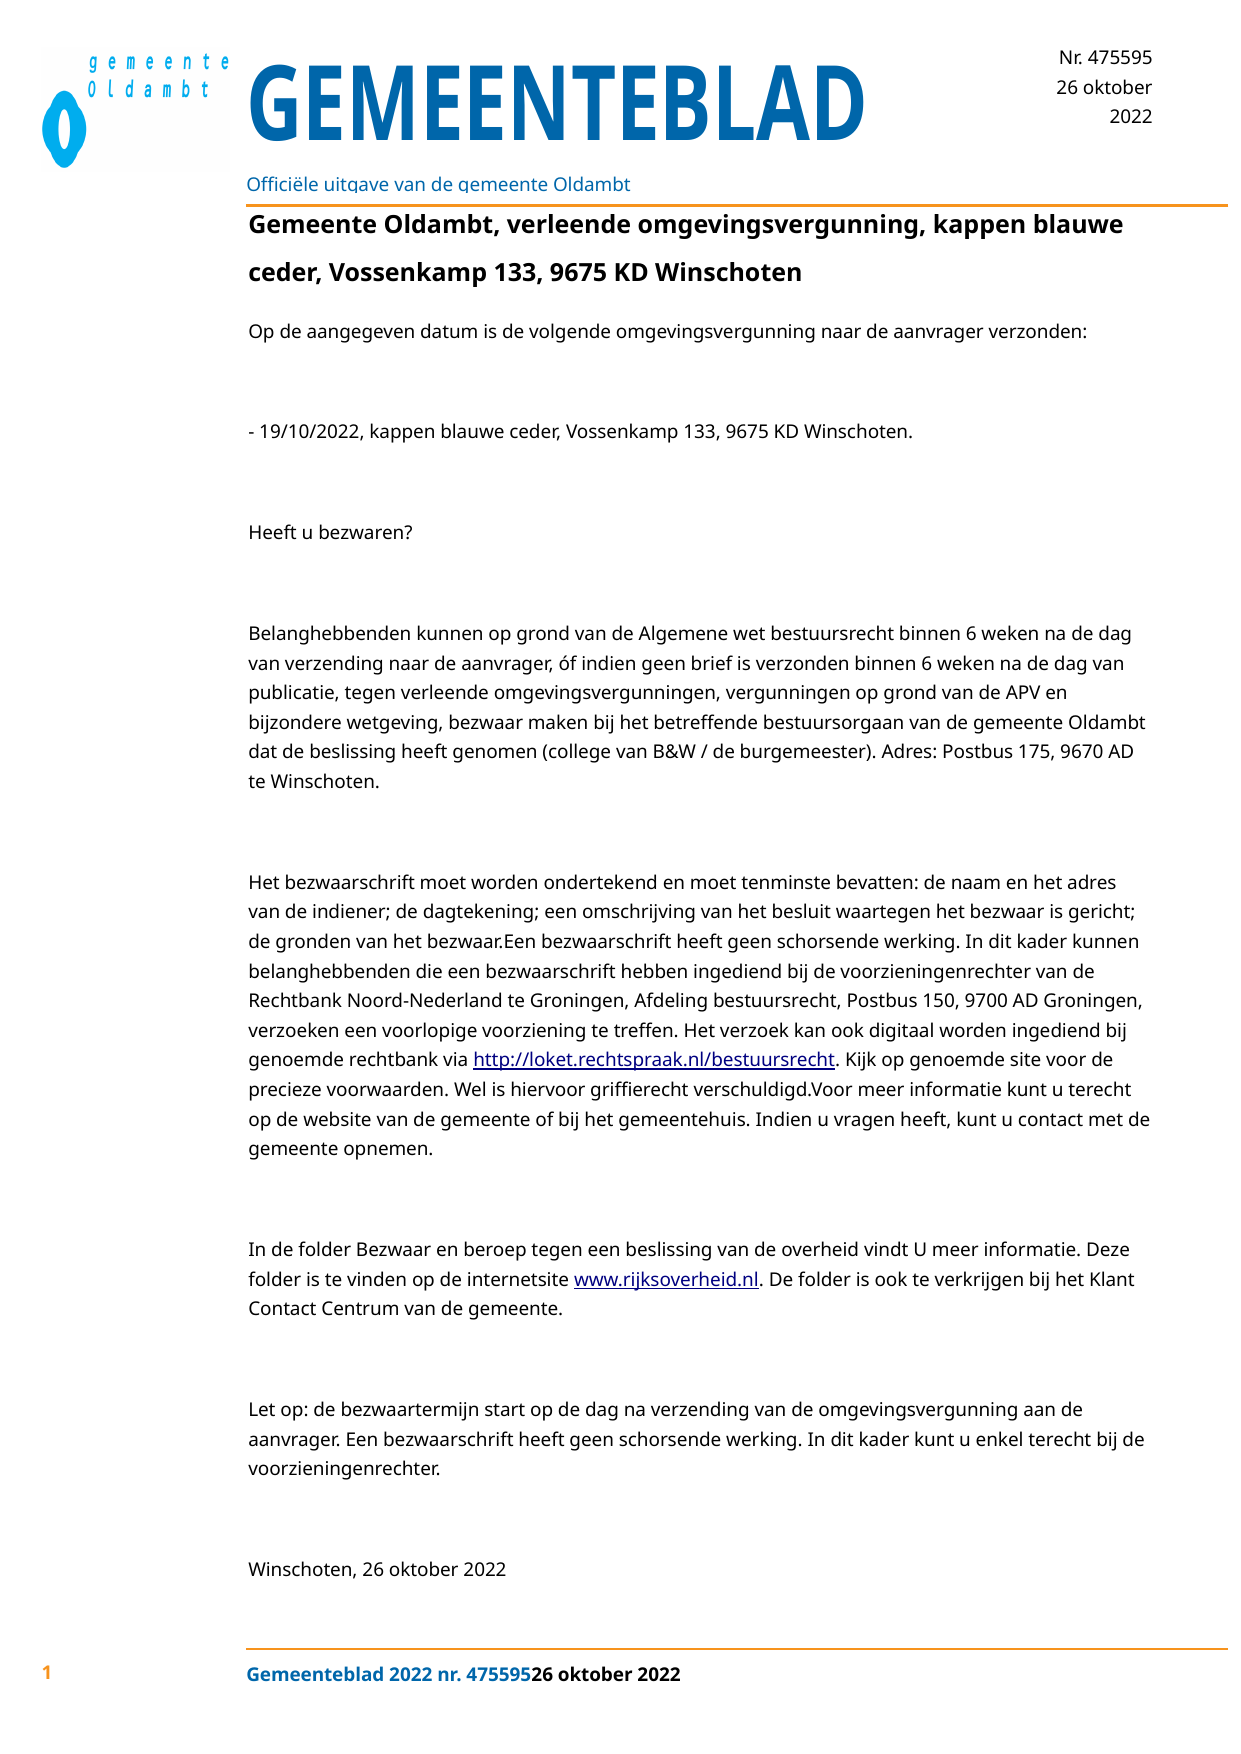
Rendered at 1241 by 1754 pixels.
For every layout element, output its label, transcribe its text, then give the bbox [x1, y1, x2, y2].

text Winschoten, 26 oktober 2022 [248, 1556, 1152, 1582]
text Let op: de bezwaartermijn start op de dag na verzending van de omgevingsvergunning aan de aanvrager. Een bezwaarschrift heeft geen schorsende werking. In dit kader kunt u enkel terecht bij de voorzieningenrechter. [248, 1396, 1152, 1481]
text - 19/10/2022, kappen blauwe ceder, Vossenkamp 133, 9675 KD Winschoten. [248, 419, 1152, 444]
text Het bezwaarschrift moet worden ondertekend en moet tenminste bevatten: de naam en het adres van de indiener; de dagtekening; een omschrijving van het besluit waartegen het bezwaar is gericht; de gronden van het bezwaar.Een bezwaarschrift heeft geen schorsende werking. In dit kader kunnen belanghebbenden die een bezwaarschrift hebben ingediend bij de voorzieningenrechter van de Rechtbank Noord-Nederland te Groningen, Afdeling bestuursrecht, Postbus 150, 9700 AD Groningen, verzoeken een voorlopige voorziening te treffen. Het verzoek kan ook digitaal worden ingediend bij genoemde rechtbank via http://loket.rechtspraak.nl/bestuursrecht. Kijk op genoemde site voor de precieze voorwaarden. Wel is hiervoor griffierecht verschuldigd.Voor meer informatie kunt u terecht op de website van de gemeente of bij het gemeentehuis. Indien u vragen heeft, kunt u contact met de gemeente opnemen. [248, 869, 1152, 1161]
picture [41, 47, 231, 172]
text Heeft u bezwaren? [248, 519, 1152, 545]
text Gemeente Oldambt, verleende omgevingsvergunning, kappen blauwe ceder, Vossenkamp 133, 9675 KD Winschoten [248, 207, 1152, 288]
text In de folder Bezwaar en beroep tegen een beslissing van de overheid vindt U meer informatie. Deze folder is te vinden op de internetsite www.rijksoverheid.nl. De folder is ook te verkrijgen bij het Klant Contact Centrum van de gemeente. [248, 1236, 1152, 1321]
text Op de aangegeven datum is de volgende omgevingsvergunning naar de aanvrager verzonden: [248, 318, 1152, 344]
text Belanghebbenden kunnen op grond van de Algemene wet bestuursrecht binnen 6 weken na de dag van verzending naar de aanvrager, óf indien geen brief is verzonden binnen 6 weken na de dag van publicatie, tegen verleende omgevingsvergunningen, vergunningen op grond van de APV en bijzondere wetgeving, bezwaar maken bij het betreffende bestuursorgaan van de gemeente Oldambt dat de beslissing heeft genomen (college van B&W / de burgemeester). Adres: Postbus 175, 9670 AD te Winschoten. [248, 620, 1152, 794]
